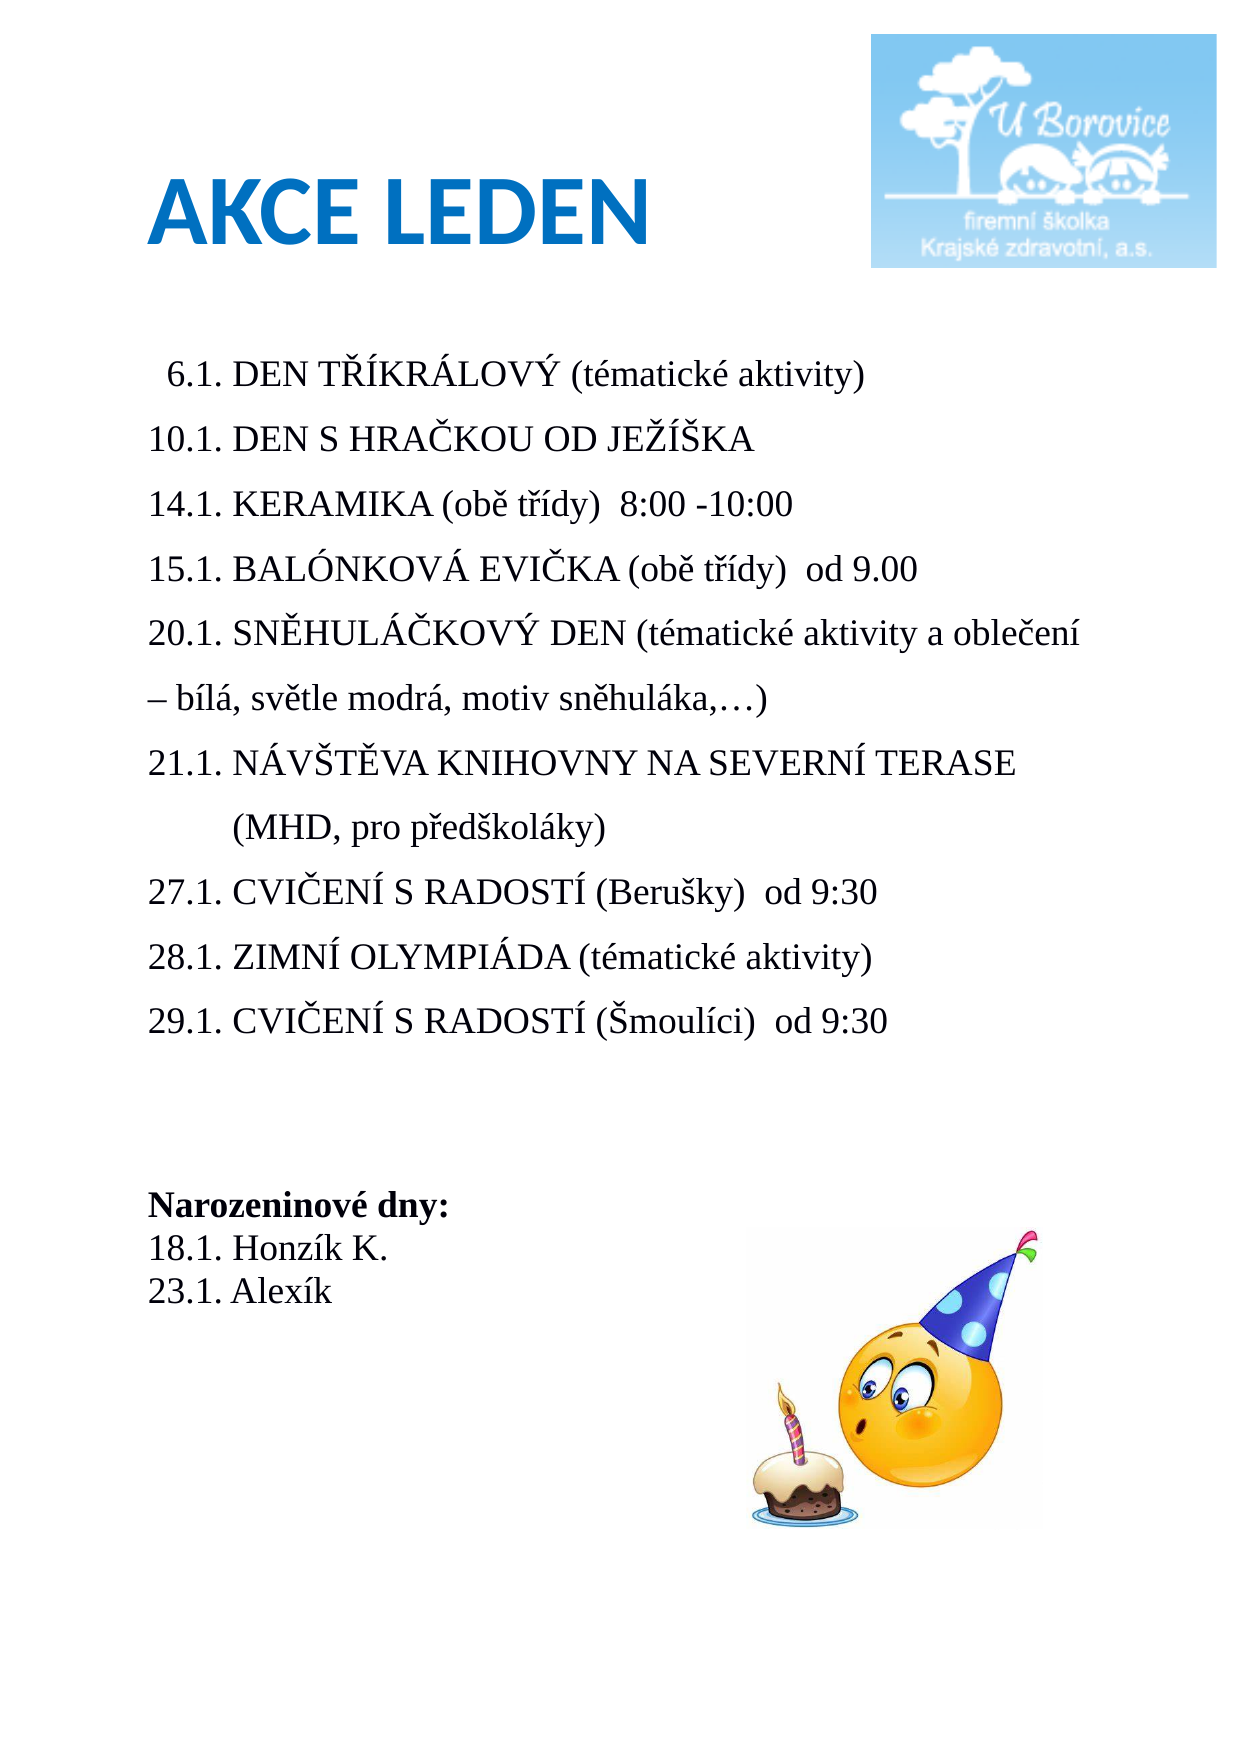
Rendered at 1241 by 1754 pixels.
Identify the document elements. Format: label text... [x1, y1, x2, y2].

text 29.1. CVIČENÍ S RADOSTÍ (Šmoulíci) od 9:30 [148, 999, 1093, 1042]
text 15.1. BALÓNKOVÁ EVIČKA (obě třídy) od 9.00 [148, 546, 1093, 589]
text [1043, 1269, 1093, 1312]
text 28.1. ZIMNÍ OLYMPIÁDA (tématické aktivity) [148, 934, 1093, 977]
text Narozeninové dny: [148, 1182, 1093, 1226]
text 18.1. Honzík K. [148, 1226, 1093, 1269]
text 27.1. CVIČENÍ S RADOSTÍ (Berušky) od 9:30 [148, 869, 1093, 912]
text 20.1. SNĚHULÁČKOVÝ DEN (tématické aktivity a oblečení – bílá, světle modrá, motiv sněhuláka,…) [148, 611, 1093, 718]
text 23.1. Alexík [148, 1269, 746, 1312]
text AKCE LEDEN [148, 148, 1093, 270]
text 6.1. DEN TŘÍKRÁLOVÝ (tématické aktivity) [148, 352, 1093, 395]
text 14.1. KERAMIKA (obě třídy) 8:00 -10:00 [148, 481, 1093, 524]
text (MHD, pro předškoláky) [148, 805, 1093, 848]
text 10.1. DEN S HRAČKOU OD JEŽÍŠKA [148, 417, 1093, 460]
text 21.1. NÁVŠTĚVA KNIHOVNY NA SEVERNÍ TERASE [148, 740, 1093, 783]
